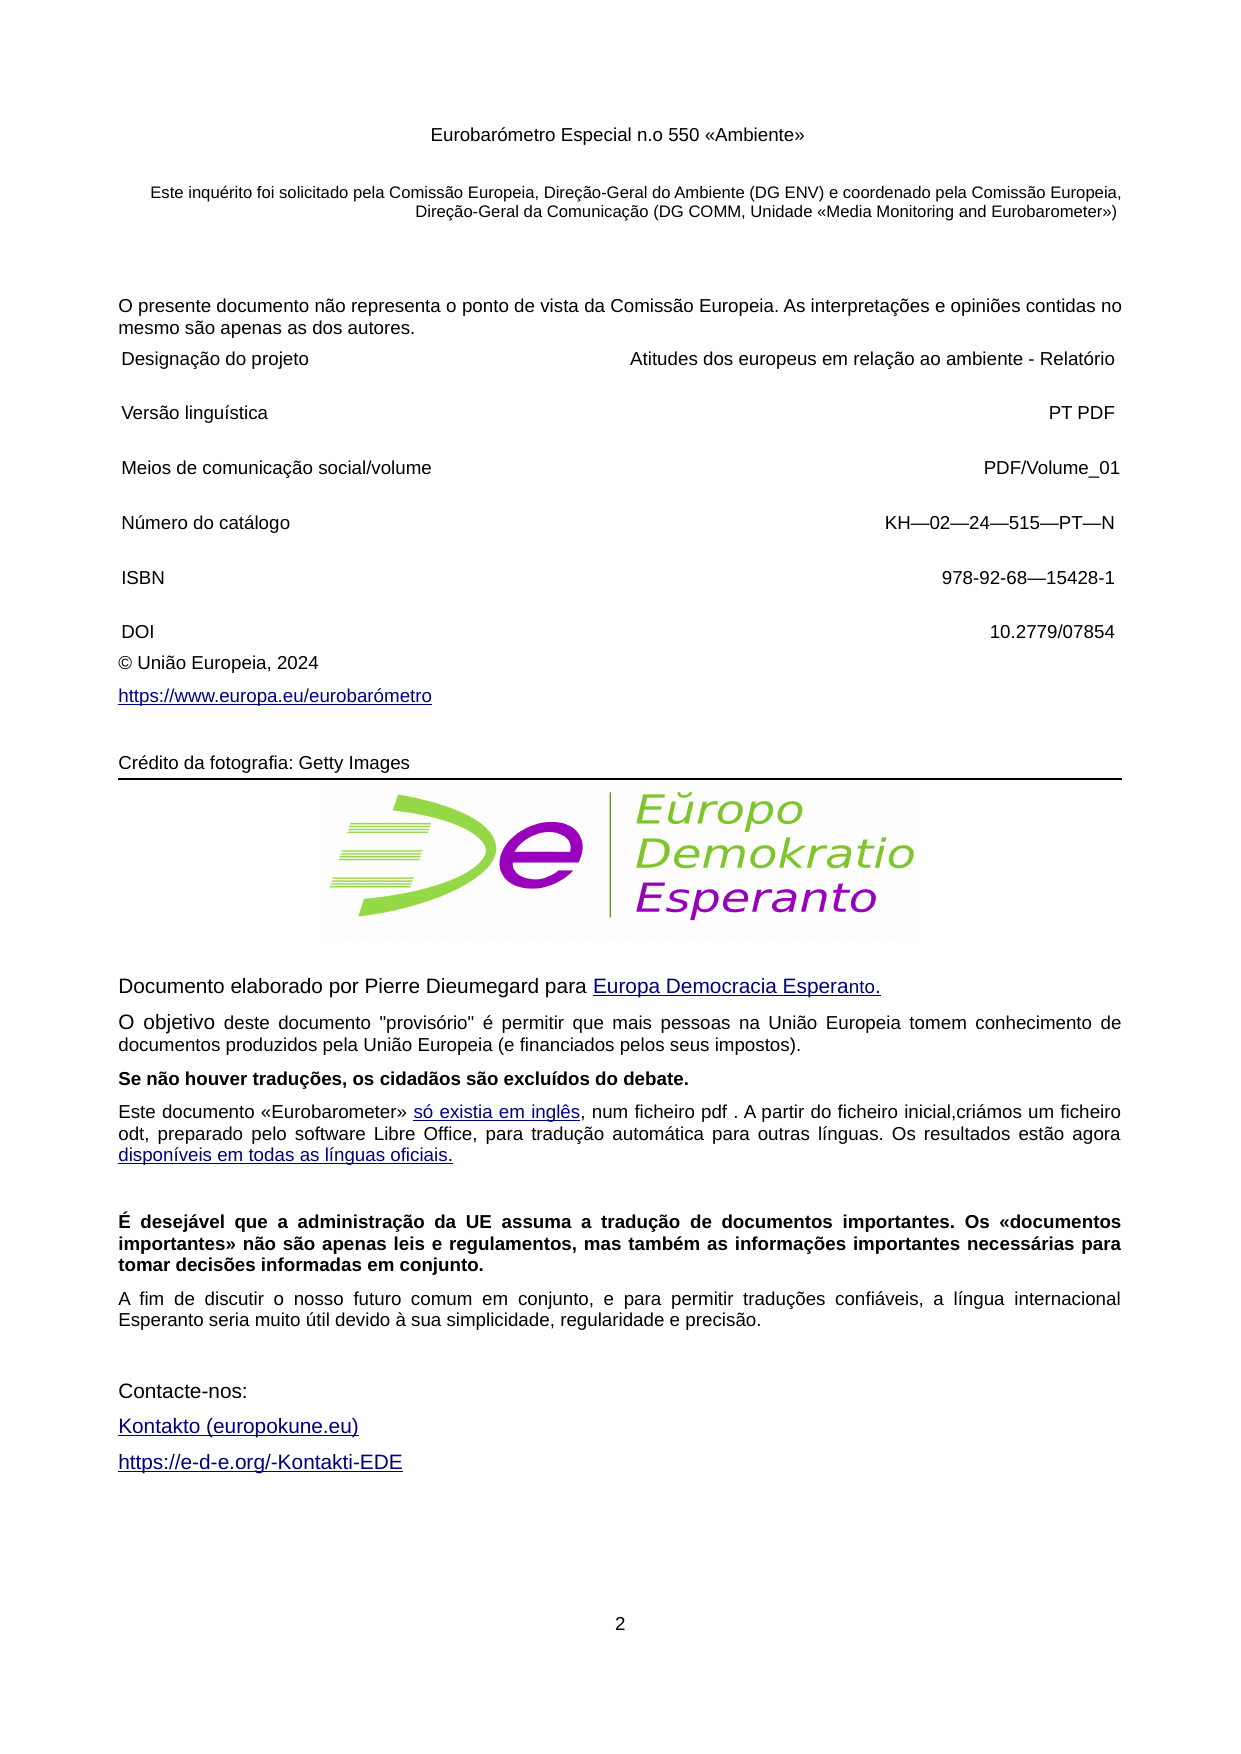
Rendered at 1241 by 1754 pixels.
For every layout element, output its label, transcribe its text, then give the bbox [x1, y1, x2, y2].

table_cell Versão linguística [118, 399, 585, 427]
table_header Atitudes dos europeus em relação ao ambiente - Relatório [585, 344, 1123, 372]
text O presente documento não representa o ponto de vista da Comissão Europeia. As interpretações e opiniões contidas no mesmo são apenas as dos autores. [118, 295, 1122, 338]
table_cell Número do catálogo [118, 509, 585, 536]
table_cell KH—02—24—515—PT—N [585, 509, 1123, 536]
text É desejável que a administração da UE assuma a tradução de documentos importantes. Os «documentos importantes» não são apenas leis e regulamentos, mas também as informações importantes necessárias para tomar decisões informadas em conjunto. [118, 1211, 1122, 1276]
picture [321, 786, 919, 939]
text Este documento «Eurobarometer» só existia em inglês, num ficheiro pdf . A partir do ficheiro inicial,criámos um ficheiro odt, preparado pelo software Libre Office, para tradução automática para outras línguas. Os resultados estão agora disponíveis em todas as línguas oficiais. [118, 1101, 1122, 1166]
table_cell [118, 591, 585, 618]
table_cell PDF/Volume_01 [585, 454, 1123, 481]
table_cell [118, 481, 585, 509]
table_cell 978-92-68—15428-1 [585, 564, 1123, 591]
text https://www.europa.eu/eurobarómetro [118, 685, 1122, 707]
table_cell [585, 481, 1123, 509]
text Contacte-nos: [118, 1378, 1122, 1402]
text Kontakto (europokune.eu) [118, 1414, 1122, 1438]
text Crédito da fotografia: Getty Images [118, 752, 1122, 778]
table_cell [585, 372, 1123, 399]
table_cell PT PDF [585, 399, 1123, 427]
table_cell [118, 536, 585, 563]
table_cell DOI [118, 618, 585, 646]
table_cell [585, 536, 1123, 563]
text A fim de discutir o nosso futuro comum em conjunto, e para permitir traduções confiáveis, a língua internacional Esperanto seria muito útil devido à sua simplicidade, regularidade e precisão. [118, 1288, 1122, 1331]
table_cell ISBN [118, 564, 585, 591]
text © União Europeia, 2024 [118, 652, 1122, 673]
text https://e-d-e.org/-Kontakti-EDE [118, 1450, 1122, 1474]
table_cell [585, 591, 1123, 618]
table_cell [585, 427, 1123, 454]
text O objetivo deste documento "provisório" é permitir que mais pessoas na União Europeia tomem conhecimento de documentos produzidos pela União Europeia (e financiados pelos seus impostos). [118, 1010, 1122, 1056]
text Se não houver traduções, os cidadãos são excluídos do debate. [118, 1068, 1122, 1089]
table_cell Meios de comunicação social/volume [118, 454, 585, 481]
text Documento elaborado por Pierre Dieumegard para Europa Democracia Esperanto. [118, 974, 1122, 998]
text Este inquérito foi solicitado pela Comissão Europeia, Direção-Geral do Ambiente (DG ENV) e coordenado pela Comissão Europeia, Direção-Geral da Comunicação (DG COMM, Unidade «Media Monitoring and Eurobarometer») [118, 183, 1122, 221]
table_cell [118, 372, 585, 399]
table_header Designação do projeto [118, 344, 585, 372]
table_cell [118, 427, 585, 454]
table_cell 10.2779/07854 [585, 618, 1123, 646]
